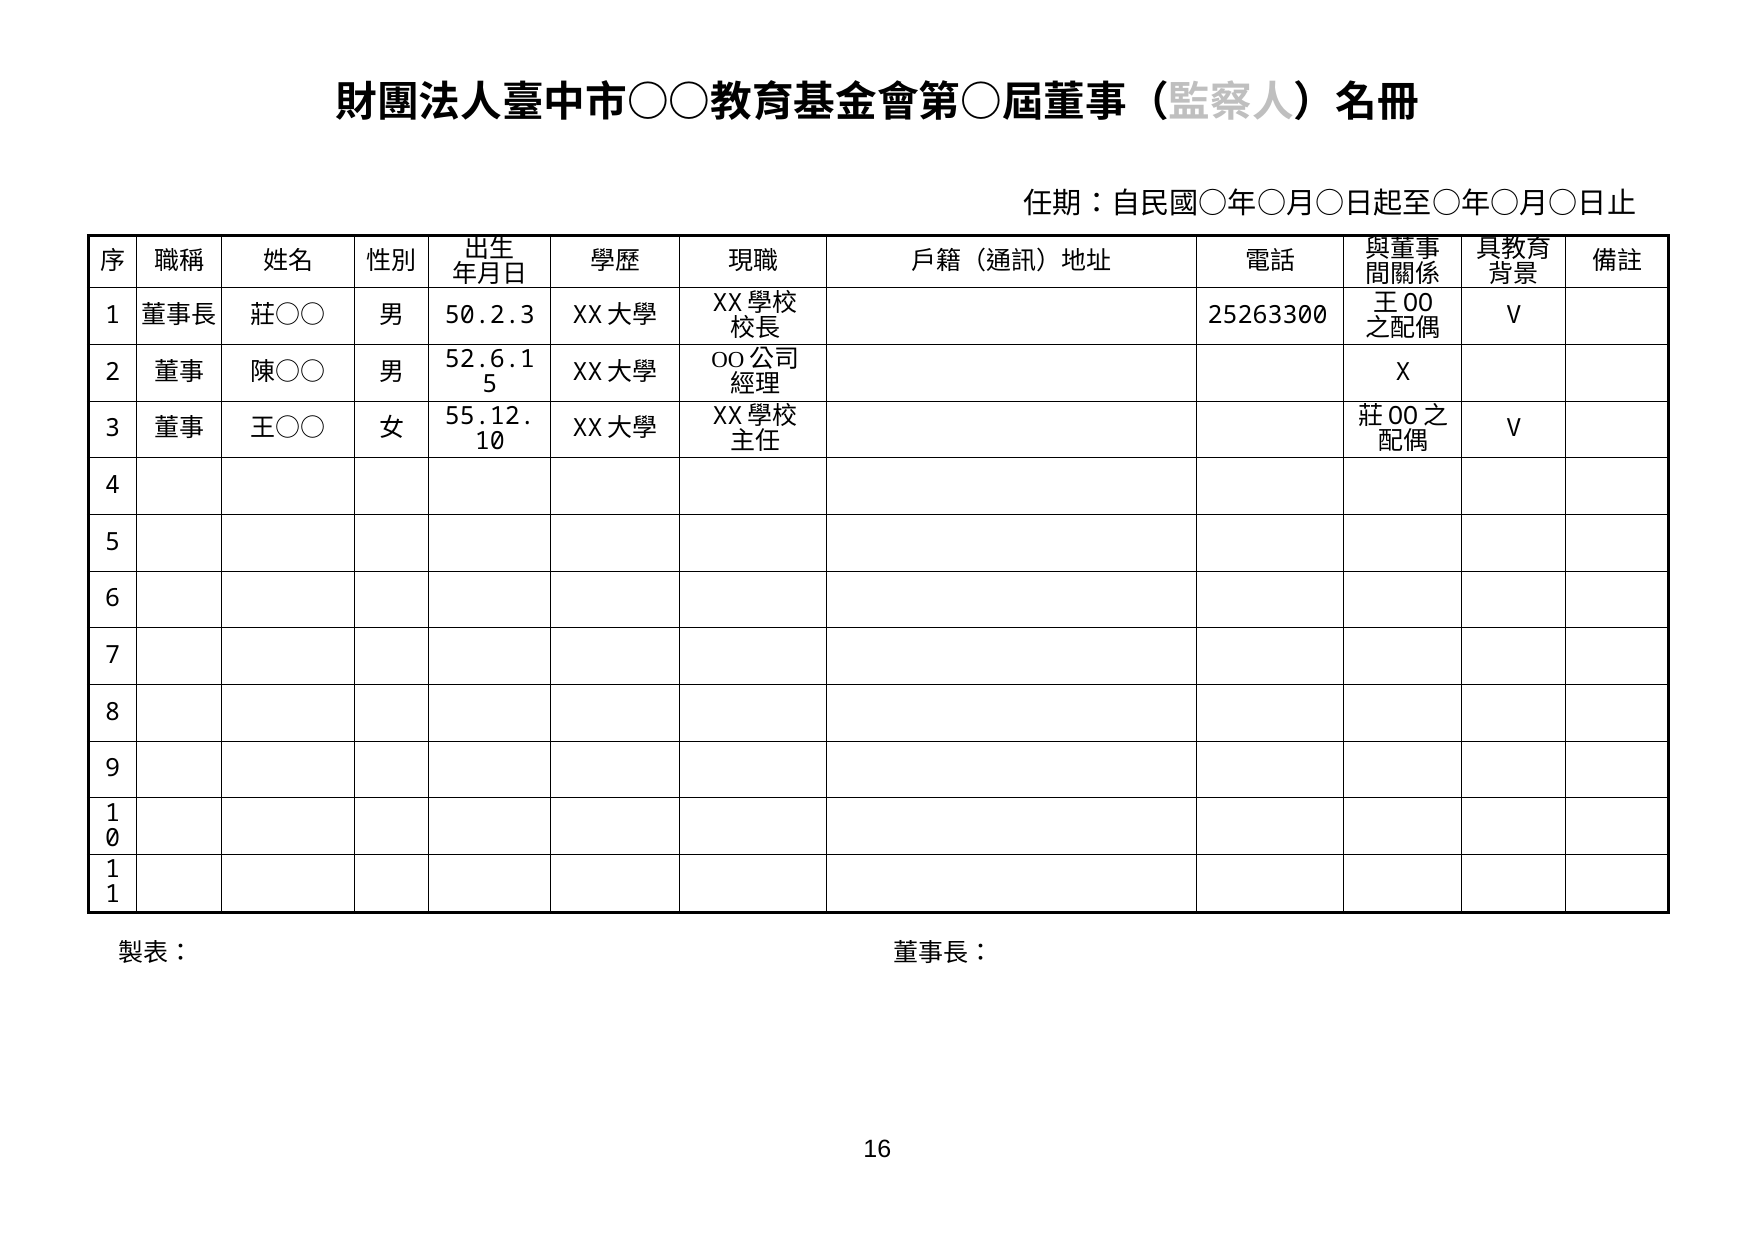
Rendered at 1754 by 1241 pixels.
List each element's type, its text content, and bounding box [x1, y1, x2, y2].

table_cell [1566, 288, 1667, 344]
table_cell [1344, 628, 1461, 684]
table_cell [551, 742, 679, 797]
table_cell [680, 628, 826, 684]
table_cell 8 [90, 685, 136, 741]
table_cell [551, 628, 679, 684]
table_cell [1344, 685, 1461, 741]
table_cell 董事 [137, 402, 221, 457]
table_cell [355, 855, 428, 911]
text 任期：自民國○年○月○日起至○年○月○日止 [118, 139, 1636, 222]
table_cell [137, 685, 221, 741]
table_cell [355, 458, 428, 514]
table_cell [680, 685, 826, 741]
table_cell [1197, 855, 1343, 911]
table_cell [137, 628, 221, 684]
table_cell [222, 458, 354, 514]
table_cell [222, 685, 354, 741]
table_cell [137, 798, 221, 854]
table_header 現職 [680, 237, 826, 287]
table_cell 52.6.15 [429, 345, 550, 401]
table_cell [1566, 742, 1667, 797]
table_cell [355, 798, 428, 854]
table_cell 4 [90, 458, 136, 514]
table_cell [1462, 515, 1565, 571]
table_cell [1462, 855, 1565, 911]
table_cell [137, 572, 221, 627]
table_header 序 [90, 237, 136, 287]
table_cell [137, 742, 221, 797]
table_cell [222, 572, 354, 627]
table_cell 3 [90, 402, 136, 457]
table_cell [222, 855, 354, 911]
table_header 戶籍（通訊）地址 [827, 237, 1196, 287]
table_cell [680, 742, 826, 797]
table_cell [1462, 798, 1565, 854]
table_header 出生 年月日 [429, 237, 550, 287]
table_cell [1462, 572, 1565, 627]
table_header 性別 [355, 237, 428, 287]
table_cell [1462, 685, 1565, 741]
table_cell [1197, 345, 1343, 401]
table_cell [827, 628, 1196, 684]
table_cell [1344, 515, 1461, 571]
table_header 學歷 [551, 237, 679, 287]
table_cell 11 [90, 855, 136, 911]
table_cell [137, 458, 221, 514]
table_cell 9 [90, 742, 136, 797]
table_cell XX學校 校長 [680, 288, 826, 344]
table_header 具教育 背景 [1462, 237, 1565, 287]
table_cell [429, 515, 550, 571]
table_cell [1566, 855, 1667, 911]
table_cell [827, 458, 1196, 514]
table_cell 董事 [137, 345, 221, 401]
table_cell OO公司 經理 [680, 345, 826, 401]
table_cell 董事長 [137, 288, 221, 344]
table_cell [137, 855, 221, 911]
table_cell 7 [90, 628, 136, 684]
table_cell [222, 742, 354, 797]
table_cell [1197, 742, 1343, 797]
table_cell [1566, 798, 1667, 854]
table_cell [827, 685, 1196, 741]
table_cell [827, 572, 1196, 627]
table_cell 5 [90, 515, 136, 571]
table_cell [1566, 628, 1667, 684]
table_cell [355, 628, 428, 684]
table_cell 10 [90, 798, 136, 854]
table_cell 55.12.10 [429, 402, 550, 457]
table_cell [222, 515, 354, 571]
table_cell [137, 515, 221, 571]
table_cell 50.2.3 [429, 288, 550, 344]
table_cell 莊○○ [222, 288, 354, 344]
table_cell [222, 628, 354, 684]
table_cell [827, 345, 1196, 401]
table_cell [1566, 345, 1667, 401]
table_cell [551, 798, 679, 854]
table_cell 莊OO之配偶 [1344, 402, 1461, 457]
table_cell 6 [90, 572, 136, 627]
table_cell [680, 855, 826, 911]
table_cell [551, 685, 679, 741]
table_cell XX大學 [551, 402, 679, 457]
table_cell [680, 458, 826, 514]
table_cell 25263300 [1197, 288, 1343, 344]
table_cell [1344, 855, 1461, 911]
table_cell V [1462, 288, 1565, 344]
table_cell V [1462, 402, 1565, 457]
table_cell [1566, 515, 1667, 571]
table_cell [1344, 742, 1461, 797]
table_cell [1197, 798, 1343, 854]
table_cell [1197, 458, 1343, 514]
table_cell [1344, 572, 1461, 627]
table_cell [355, 515, 428, 571]
text 製表： 董事長： [118, 932, 1636, 968]
table_header 姓名 [222, 237, 354, 287]
table_cell [1462, 345, 1565, 401]
table_cell [827, 402, 1196, 457]
table_cell [222, 798, 354, 854]
table_header 職稱 [137, 237, 221, 287]
table_cell 陳○○ [222, 345, 354, 401]
table_cell [1566, 685, 1667, 741]
table_cell [551, 855, 679, 911]
table_cell 王OO 之配偶 [1344, 288, 1461, 344]
table_header 與董事 間關係 [1344, 237, 1461, 287]
table_cell [429, 685, 550, 741]
table_cell 男 [355, 288, 428, 344]
table_cell [429, 628, 550, 684]
table_cell [551, 572, 679, 627]
table_cell [355, 572, 428, 627]
table_cell 1 [90, 288, 136, 344]
table_cell [1344, 458, 1461, 514]
table_cell [1566, 402, 1667, 457]
table_cell [1566, 572, 1667, 627]
table_cell [827, 798, 1196, 854]
table_cell [355, 742, 428, 797]
table_cell [1197, 402, 1343, 457]
table_cell [1197, 515, 1343, 571]
table_cell [680, 515, 826, 571]
table_cell [429, 742, 550, 797]
table_header 備註 [1566, 237, 1667, 287]
table_cell [1197, 685, 1343, 741]
table_cell XX大學 [551, 345, 679, 401]
table_cell [827, 742, 1196, 797]
table_cell [1566, 458, 1667, 514]
table_cell [429, 855, 550, 911]
table_cell XX大學 [551, 288, 679, 344]
table_cell [1462, 742, 1565, 797]
table_cell 男 [355, 345, 428, 401]
table_cell 2 [90, 345, 136, 401]
table_cell [1197, 572, 1343, 627]
table_cell [827, 855, 1196, 911]
text 財團法人臺中市○○教育基金會第○屆董事（監察人）名冊 [118, 75, 1636, 127]
table_cell [551, 515, 679, 571]
table_cell 女 [355, 402, 428, 457]
table_cell [355, 685, 428, 741]
table_cell [1462, 628, 1565, 684]
table_cell XX學校 主任 [680, 402, 826, 457]
table_cell [1197, 628, 1343, 684]
table_cell [680, 798, 826, 854]
table_cell [429, 458, 550, 514]
table_cell [551, 458, 679, 514]
table_cell [429, 798, 550, 854]
table_cell [1462, 458, 1565, 514]
table_cell 王○○ [222, 402, 354, 457]
table_cell X [1344, 345, 1461, 401]
table_cell [429, 572, 550, 627]
table_cell [1344, 798, 1461, 854]
table_header 電話 [1197, 237, 1343, 287]
table_cell [680, 572, 826, 627]
table_cell [827, 515, 1196, 571]
table_cell [827, 288, 1196, 344]
